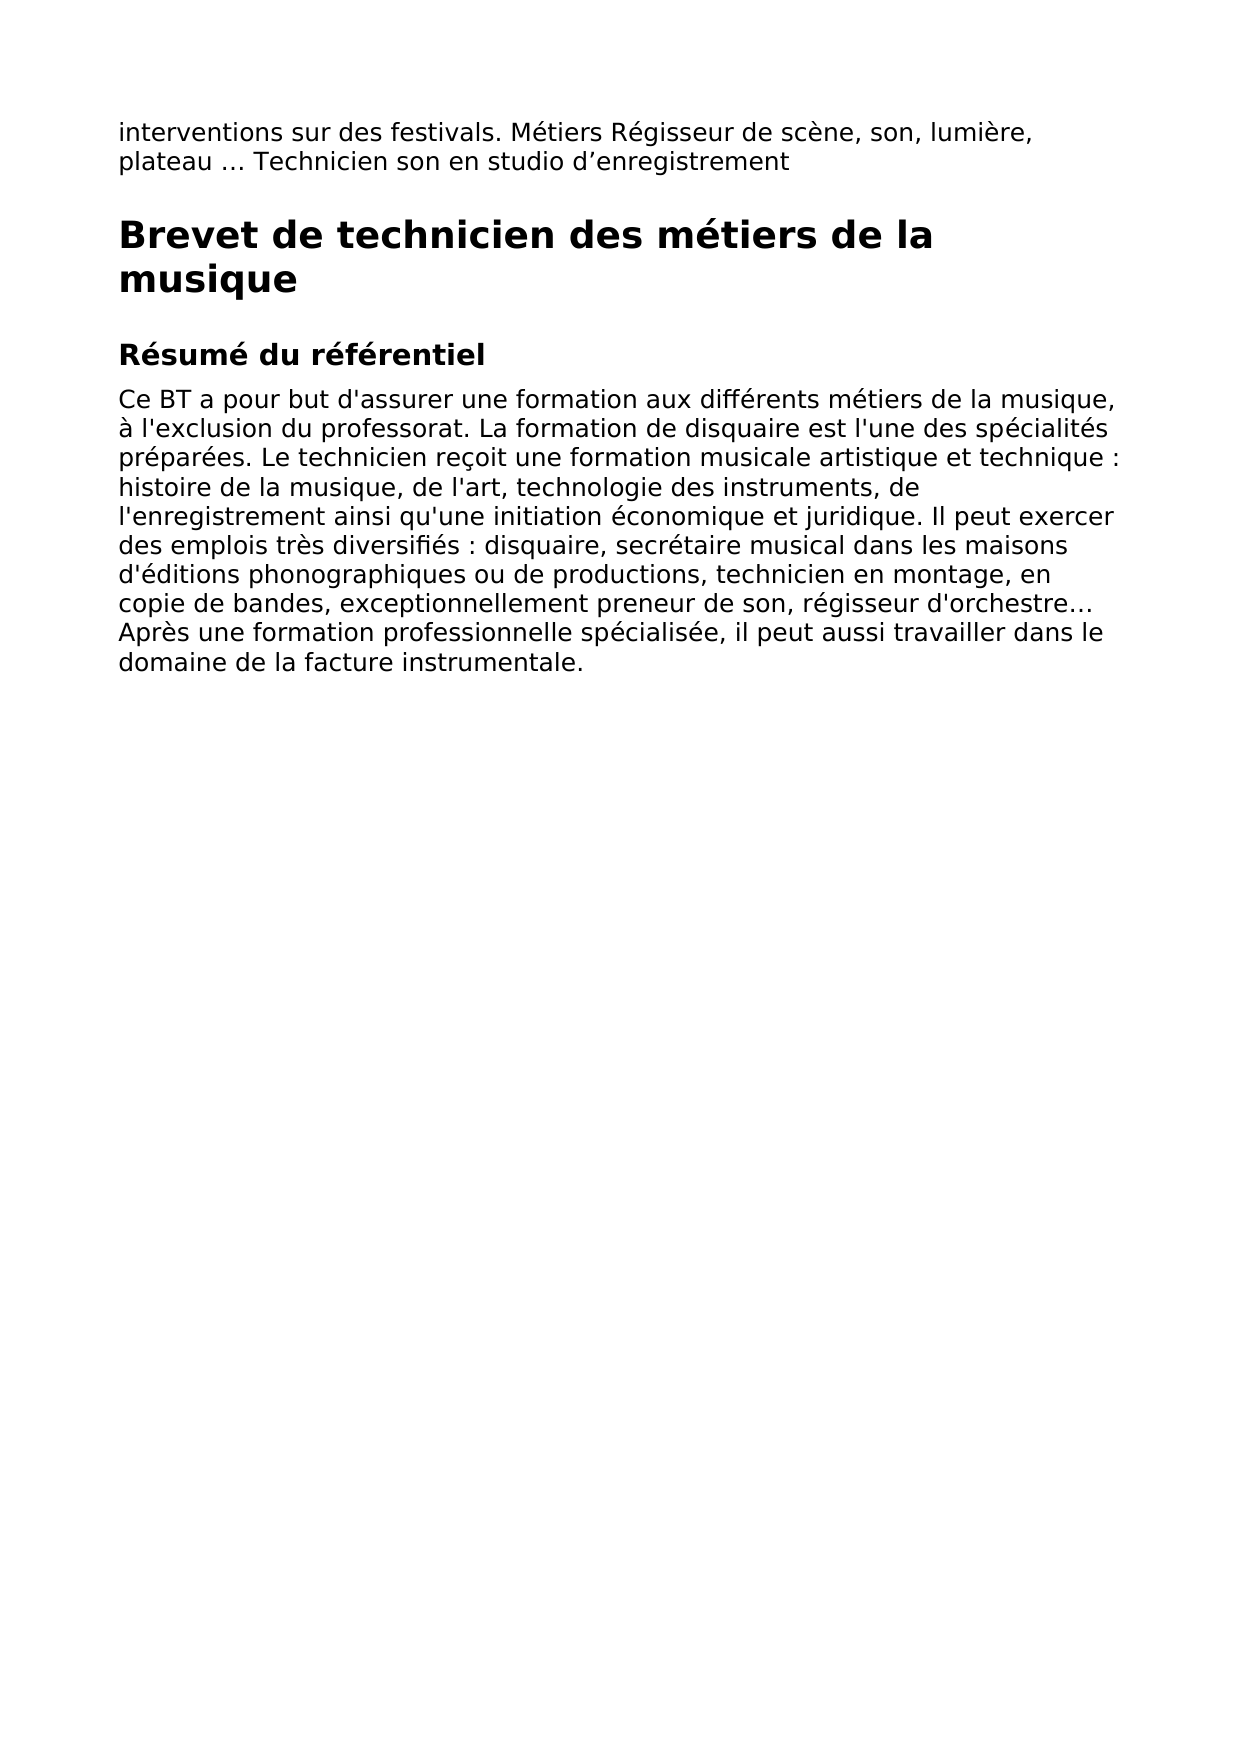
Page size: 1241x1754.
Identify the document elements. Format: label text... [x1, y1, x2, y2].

text Ce BT a pour but d'assurer une formation aux différents métiers de la musique, à l'exclusion du professorat. La formation de disquaire est l'une des spécialités préparées. Le technicien reçoit une formation musicale artistique et technique : histoire de la musique, de l'art, technologie des instruments, de l'enregistrement ainsi qu'une initiation économique et juridique. Il peut exercer des emplois très diversifiés : disquaire, secrétaire musical dans les maisons d'éditions phonographiques ou de productions, technicien en montage, en copie de bandes, exceptionnellement preneur de son, régisseur d'orchestre… Après une formation professionnelle spécialisée, il peut aussi travailler dans le domaine de la facture instrumentale. [118, 385, 1122, 677]
subtitle Résumé du référentiel [118, 339, 1122, 373]
subtitle Brevet de technicien des métiers de la musique [118, 214, 1122, 301]
text interventions sur des festivals. Métiers Régisseur de scène, son, lumière, plateau … Technicien son en studio d’enregistrement [118, 118, 1122, 176]
